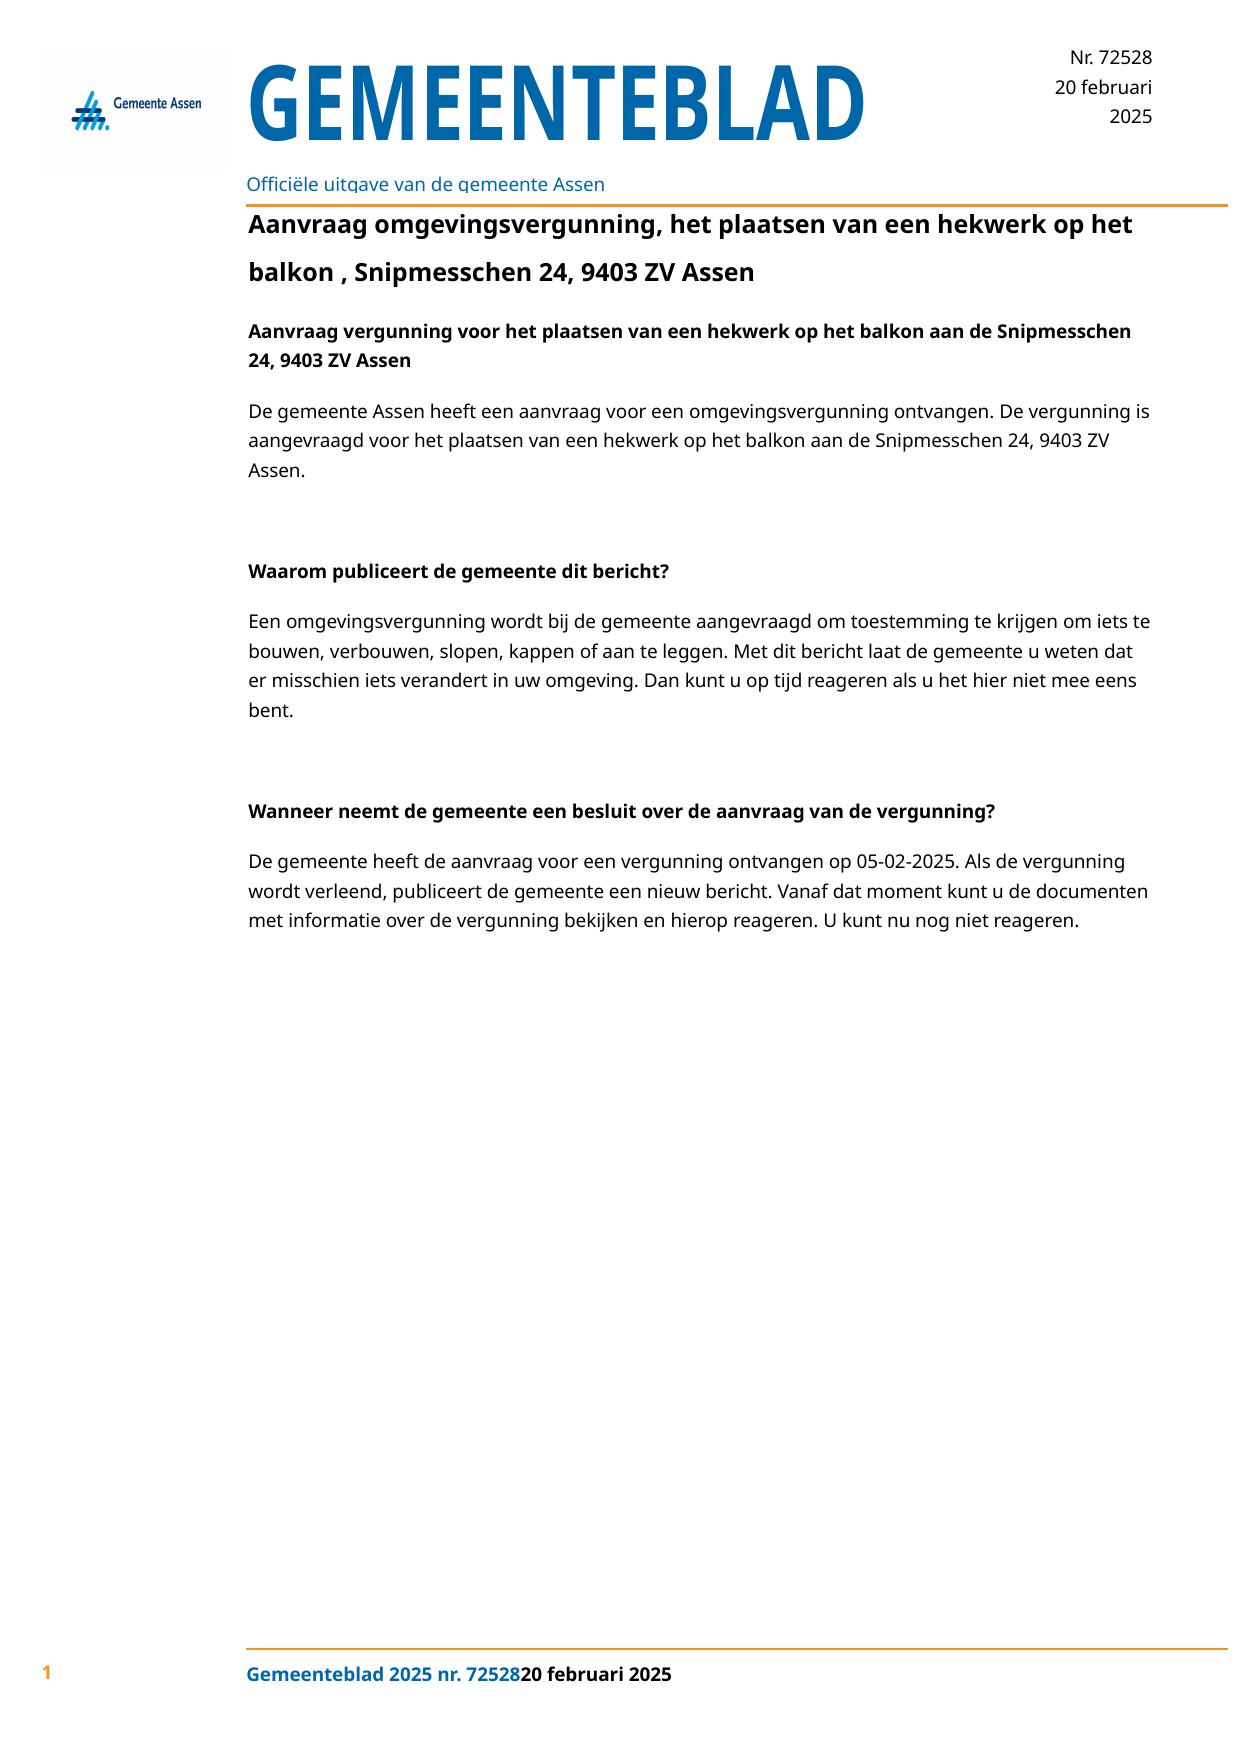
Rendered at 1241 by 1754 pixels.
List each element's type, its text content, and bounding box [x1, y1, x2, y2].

text Een omgevingsvergunning wordt bij de gemeente aangevraagd om toestemming te krijgen om iets te bouwen, verbouwen, slopen, kappen of aan te leggen. Met dit bericht laat de gemeente u weten dat er misschien iets verandert in uw omgeving. Dan kunt u op tijd reageren als u het hier niet mee eens bent. [248, 608, 1152, 723]
text Wanneer neemt de gemeente een besluit over de aanvraag van de vergunning? [248, 798, 1152, 824]
text Waarom publiceert de gemeente dit bericht? [248, 558, 1152, 584]
text Aanvraag vergunning voor het plaatsen van een hekwerk op het balkon aan de Snipmesschen 24, 9403 ZV Assen [248, 318, 1152, 373]
text De gemeente heeft de aanvraag voor een vergunning ontvangen op 05-02-2025. Als de vergunning wordt verleend, publiceert de gemeente een nieuw bericht. Vanaf dat moment kunt u de documenten met informatie over de vergunning bekijken en hierop reageren. U kunt nu nog niet reageren. [248, 848, 1152, 933]
picture [41, 47, 231, 172]
text De gemeente Assen heeft een aanvraag voor een omgevingsvergunning ontvangen. De vergunning is aangevraagd voor het plaatsen van een hekwerk op het balkon aan de Snipmesschen 24, 9403 ZV Assen. [248, 398, 1152, 483]
text Aanvraag omgevingsvergunning, het plaatsen van een hekwerk op het balkon , Snipmesschen 24, 9403 ZV Assen [248, 207, 1152, 288]
